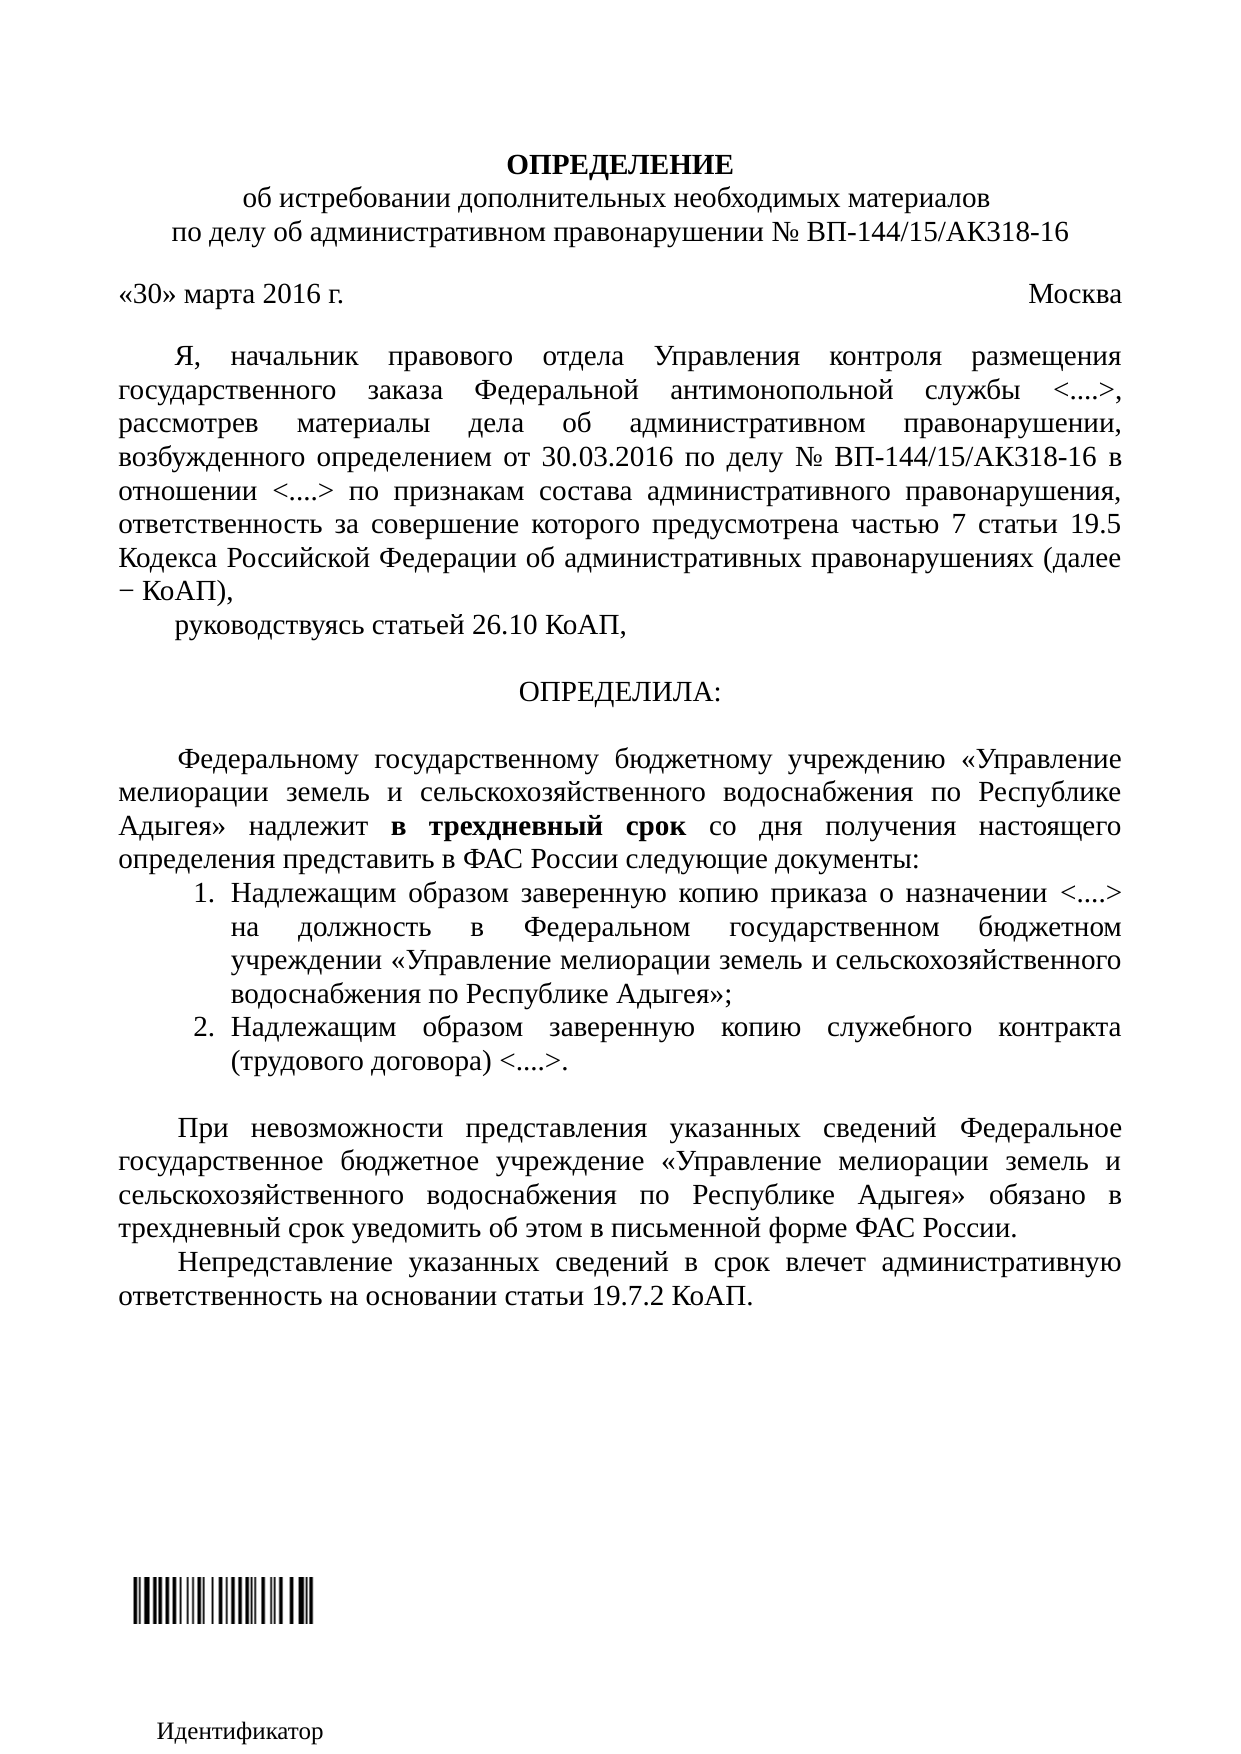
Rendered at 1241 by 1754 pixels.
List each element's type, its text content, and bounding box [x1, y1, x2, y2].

text ОПРЕДЕЛИЛА: [118, 674, 1122, 707]
text по делу об административном правонарушении № ВП-144/15/АК318-16 [118, 214, 1122, 247]
text Я, начальник правового отдела Управления контроля размещения государственного заказа Федеральной антимонопольной службы <....>, рассмотрев материалы дела об административном правонарушении, возбужденного определением от 30.03.2016 по делу № ВП-144/15/АК318-16 в отношении <....> по признакам состава административного правонарушения, ответственность за совершение которого предусмотрена частью 7 статьи 19.5 Кодекса Российской Федерации об административных правонарушениях (далее − КоАП), [118, 338, 1122, 607]
text Федеральному государственному бюджетному учреждению «Управление мелиорации земель и сельскохозяйственного водоснабжения по Республике Адыгея» надлежит в трехдневный срок со дня получения настоящего определения представить в ФАС России следующие документы: [118, 741, 1122, 875]
text руководствуясь статьей 26.10 КоАП, [118, 607, 1122, 640]
picture [118, 1577, 331, 1624]
text «30» марта 2016 г. Москва [118, 276, 1122, 310]
list Надлежащим образом заверенную копию приказа о назначении <....> на должность в Федеральном государственном бюджетном учреждении «Управление мелиорации земель и сельскохозяйственного водоснабжения по Республике Адыгея»; [193, 875, 1122, 1009]
list Надлежащим образом заверенную копию служебного контракта (трудового договора) <....>. [193, 1009, 1122, 1076]
text ОПРЕДЕЛЕНИЕ [118, 147, 1122, 180]
text об истребовании дополнительных необходимых материалов [118, 180, 1122, 214]
text Непредставление указанных сведений в срок влечет административную ответственность на основании статьи 19.7.2 КоАП. [118, 1244, 1122, 1311]
text При невозможности представления указанных сведений Федеральное государственное бюджетное учреждение «Управление мелиорации земель и сельскохозяйственного водоснабжения по Республике Адыгея» обязано в трехдневный срок уведомить об этом в письменной форме ФАС России. [118, 1110, 1122, 1244]
